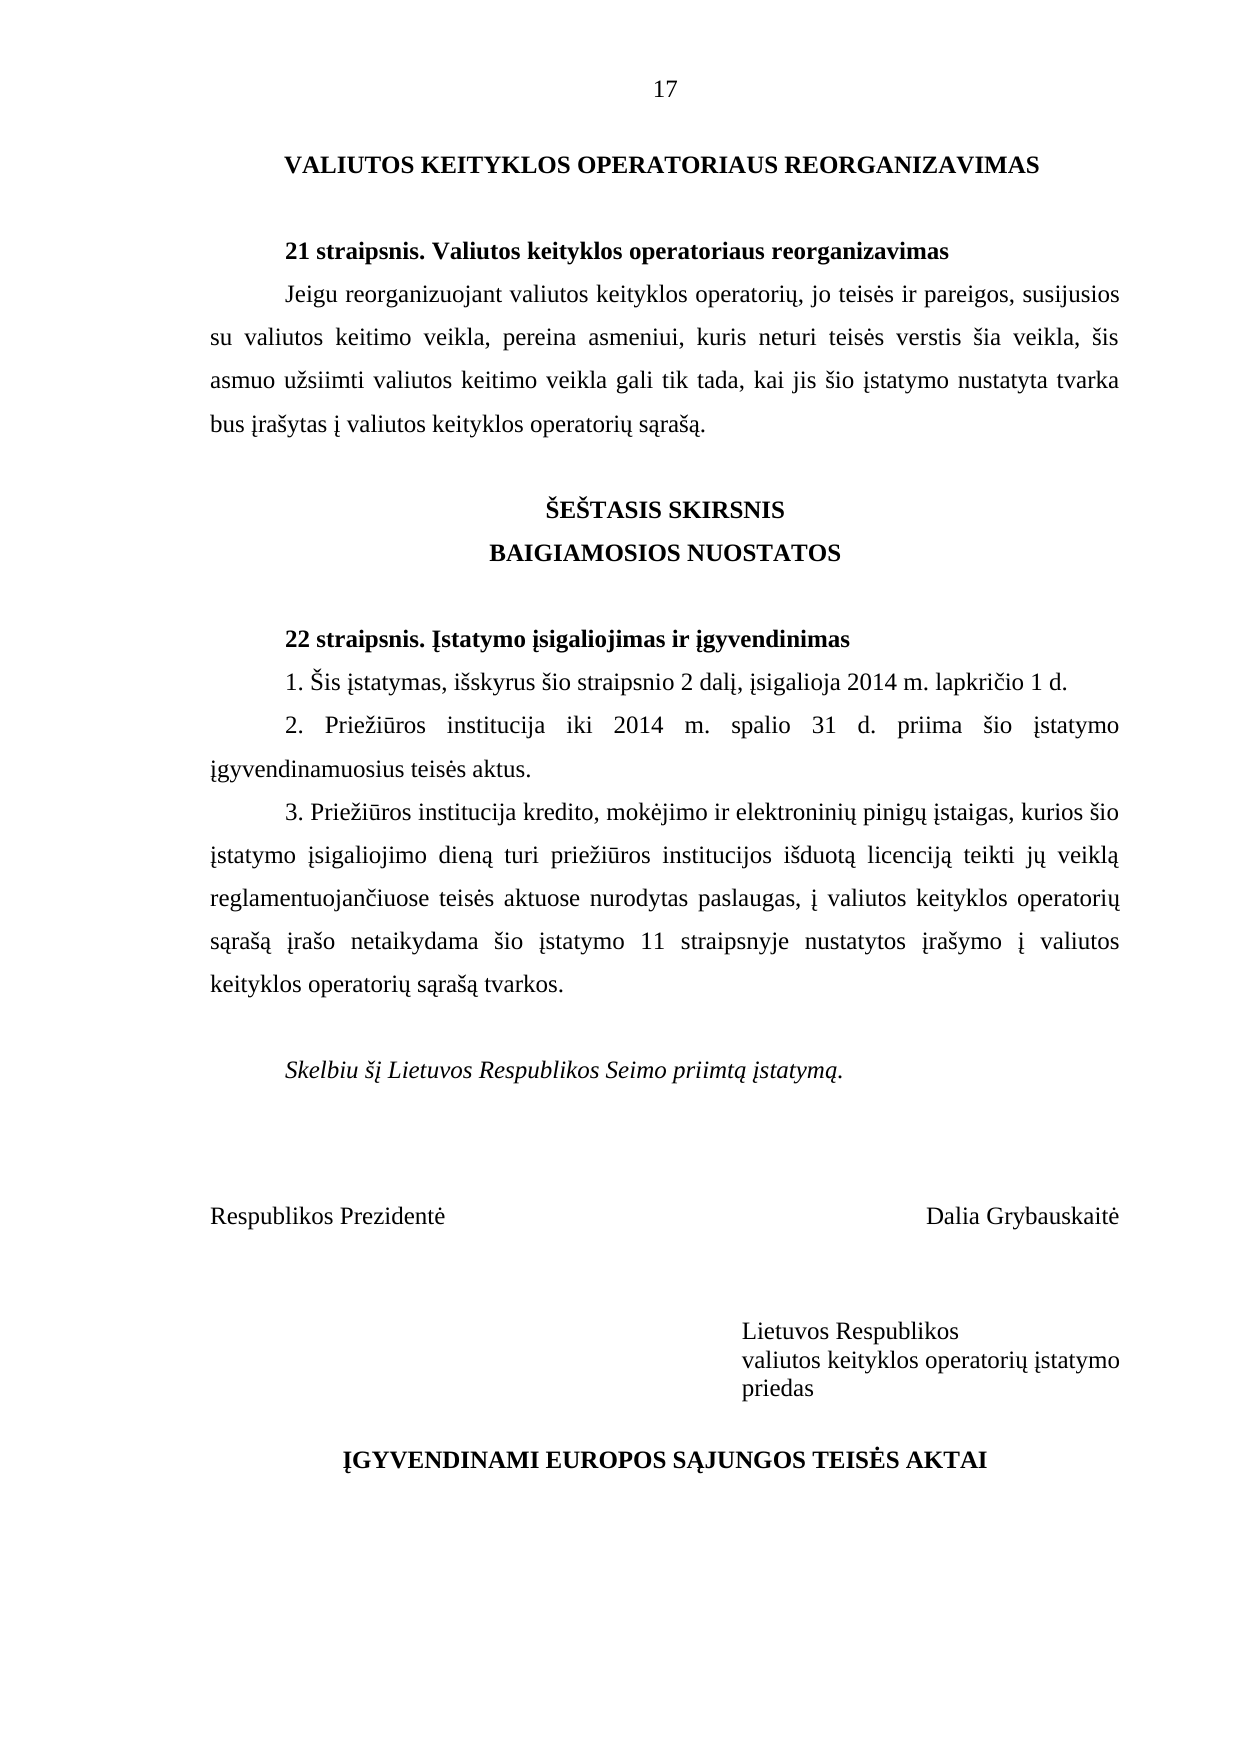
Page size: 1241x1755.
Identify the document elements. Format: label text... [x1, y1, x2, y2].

text 22 straipsnis. Įstatymo įsigaliojimas ir įgyvendinimas [210, 624, 1120, 653]
text 21 straipsnis. Valiutos keityklos operatoriaus reorganizavimas [210, 236, 1120, 265]
text 1. Šis įstatymas, išskyrus šio straipsnio 2 dalį, įsigalioja 2014 m. lapkričio 1 d. [210, 667, 1120, 696]
text Skelbiu šį Lietuvos Respublikos Seimo priimtą įstatymą. [210, 1056, 1120, 1084]
text VALIUTOS KEITYKLOS OPERATORIAUS REORGANIZAVIMAS [210, 150, 1120, 179]
text BAIGIAMOSIOS NUOSTATOS [210, 538, 1120, 567]
text valiutos keityklos operatorių įstatymo [742, 1345, 1120, 1373]
text ŠEŠTASIS SKIRSNIS [210, 495, 1120, 524]
text ĮGYVENDINAMI EUROPOS SĄJUNGOS TEISĖS AKTAI [210, 1445, 1120, 1474]
text 3. Priežiūros institucija kredito, mokėjimo ir elektroninių pinigų įstaigas, kurios šio įstatymo įsigaliojimo dieną turi priežiūros institucijos išduotą licenciją teikti jų veiklą reglamentuojančiuose teisės aktuose nurodytas paslaugas, į valiutos keityklos operatorių sąrašą įrašo netaikydama šio įstatymo 11 straipsnyje nustatytos įrašymo į valiutos keityklos operatorių sąrašą tvarkos. [210, 797, 1120, 998]
text Lietuvos Respublikos [742, 1316, 1120, 1345]
text Respublikos Prezidentė Dalia Grybauskaitė [210, 1201, 1120, 1230]
text Jeigu reorganizuojant valiutos keityklos operatorių, jo teisės ir pareigos, susijusios su valiutos keitimo veikla, pereina asmeniui, kuris neturi teisės verstis šia veikla, šis asmuo užsiimti valiutos keitimo veikla gali tik tada, kai jis šio įstatymo nustatyta tvarka bus įrašytas į valiutos keityklos operatorių sąrašą. [210, 279, 1120, 437]
text 2. Priežiūros institucija iki 2014 m. spalio 31 d. priima šio įstatymo įgyvendinamuosius teisės aktus. [210, 711, 1120, 782]
text priedas [742, 1373, 1120, 1402]
